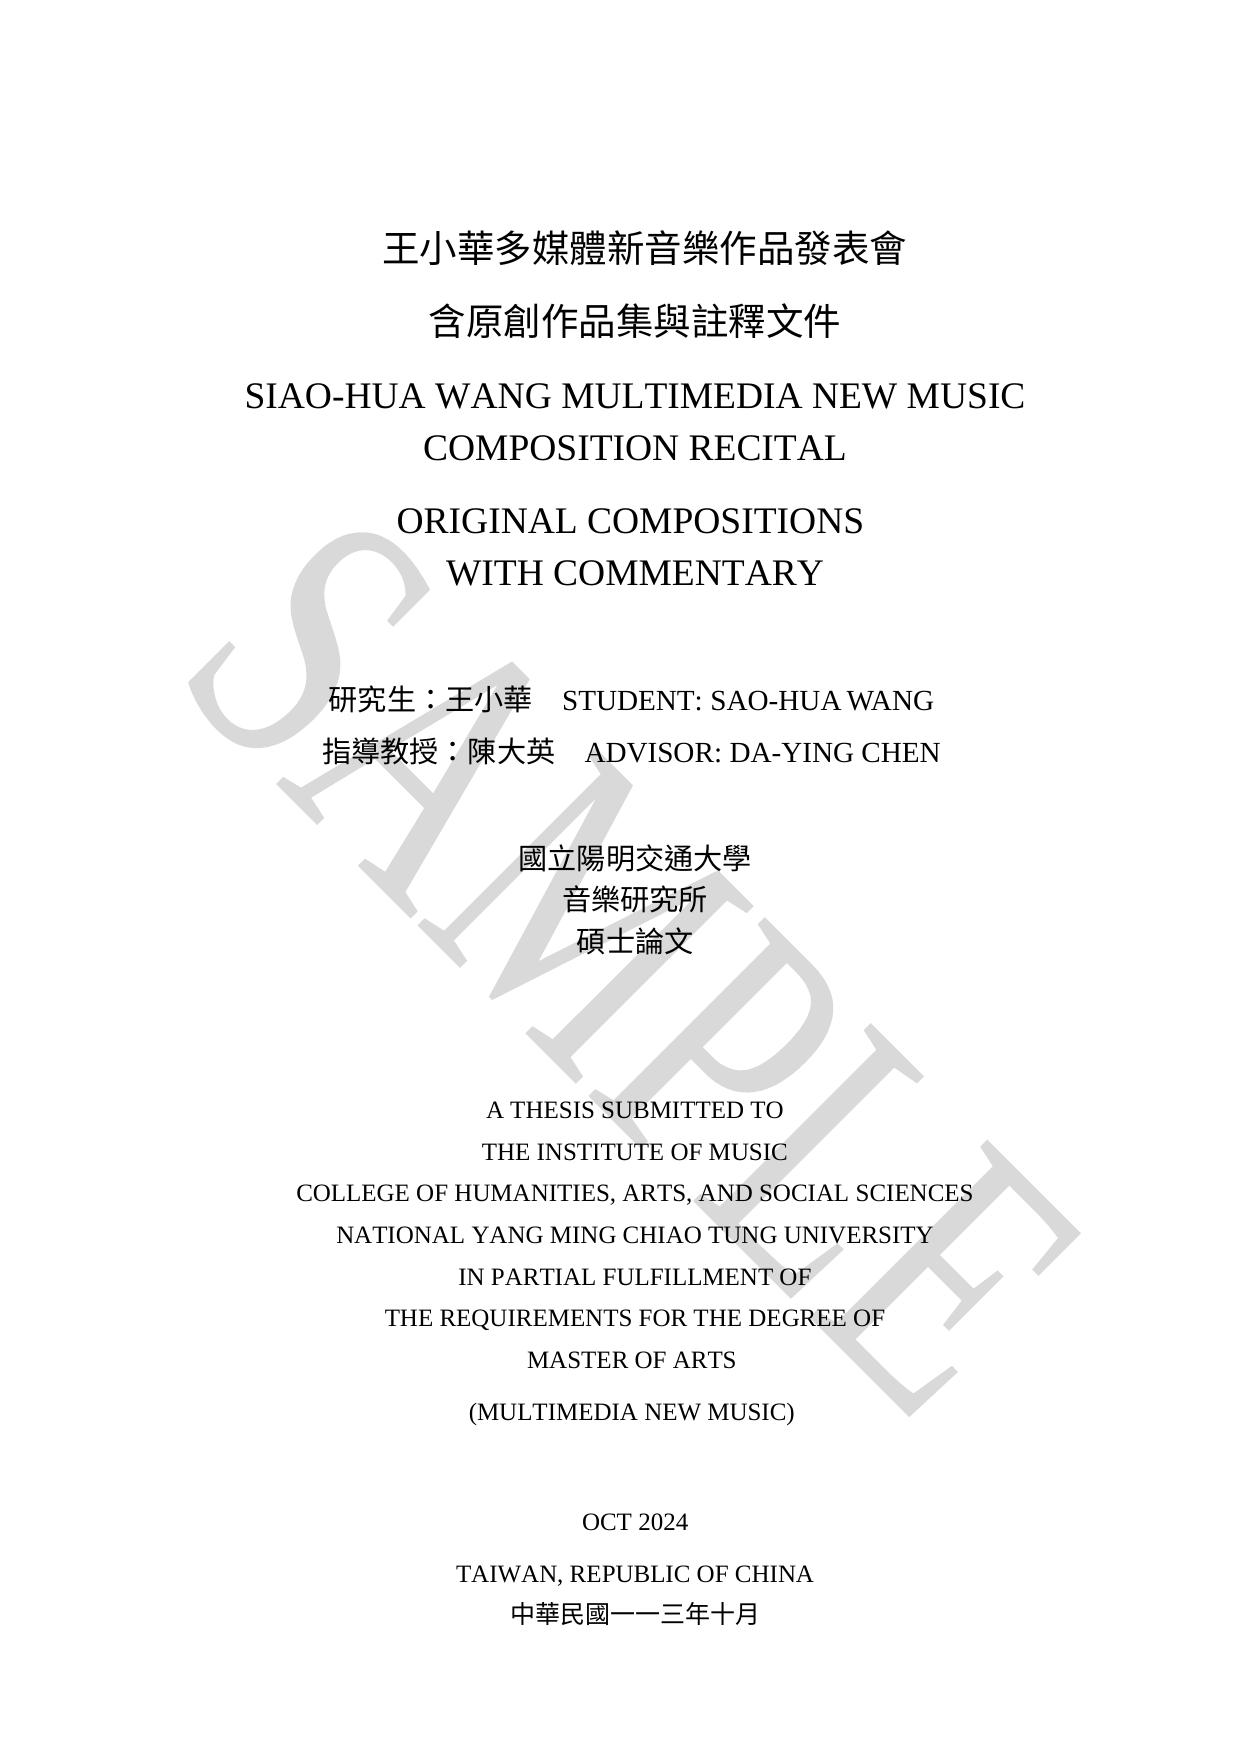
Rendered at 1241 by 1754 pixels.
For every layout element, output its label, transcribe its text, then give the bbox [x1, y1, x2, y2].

text A THESIS SUBMITTED TO THE INSTITUTE OF MUSIC COLLEGE OF HUMANITIES, ARTS, AND SOCIAL SCIENCES NATIONAL YANG MING CHIAO TUNG UNIVERSITY IN PARTIAL FULFILLMENT OF THE REQUIREMENTS FOR THE DEGREE OF MASTER OF ARTS [177, 1085, 1092, 1377]
text 碩士論文 [541, 919, 619, 959]
text 音樂研究所 [562, 877, 702, 919]
text 音樂研究所 [177, 877, 410, 919]
text (MULTIMEDIA NEW MUSIC) [177, 1397, 1092, 1426]
text 研究生：王小華 STUDENT: SAO-HUA WANG 指導教授：陳大英 ADVISOR: DA-YING CHEN [476, 669, 1092, 773]
text OCT 2024 [177, 1497, 1092, 1538]
text 含原創作品集與註釋文件 [177, 294, 1092, 346]
text siao-hua wANG MULTIMEDIA NEW MUSIC COMPOSITION RECITAL [177, 367, 1092, 471]
text 中華民國一一三年十月 [177, 1590, 1092, 1632]
text ORIGINAL COMPOSITIONS WITH COMMENTARY [177, 492, 1092, 596]
text 音樂研究所 [710, 877, 1092, 919]
text 研究生：王小華 STUDENT: SAO-HUA WANG 指導教授：陳大英 ADVISOR: DA-YING CHEN [401, 692, 488, 773]
text 國立陽明交通大學 [585, 836, 1092, 877]
text 碩士論文 [668, 919, 769, 961]
text 音樂研究所 [477, 877, 553, 919]
text 碩士論文 [177, 919, 452, 961]
text 國立陽明交通大學 [415, 836, 537, 877]
text 碩士論文 [572, 919, 672, 961]
text 研究生：王小華 STUDENT: SAO-HUA WANG 指導教授：陳大英 ADVISOR: DA-YING CHEN [177, 669, 497, 773]
text 碩士論文 [428, 919, 454, 929]
text 王小華多媒體新音樂作品發表會 [177, 221, 1092, 273]
text 國立陽明交通大學 [177, 836, 406, 877]
text 音樂研究所 [654, 906, 680, 919]
text 研究生：王小華 STUDENT: SAO-HUA WANG 指導教授：陳大英 ADVISOR: DA-YING CHEN [214, 669, 306, 729]
text 碩士論文 [582, 931, 595, 938]
text 碩士論文 [455, 919, 530, 961]
text TAIWAN, REPUBLIC OF CHINA [177, 1549, 1092, 1590]
text 國立陽明交通大學 [528, 853, 543, 868]
text 碩士論文 [768, 919, 1092, 961]
text 音樂研究所 [406, 877, 496, 919]
text 國立陽明交通大學 [519, 836, 575, 877]
